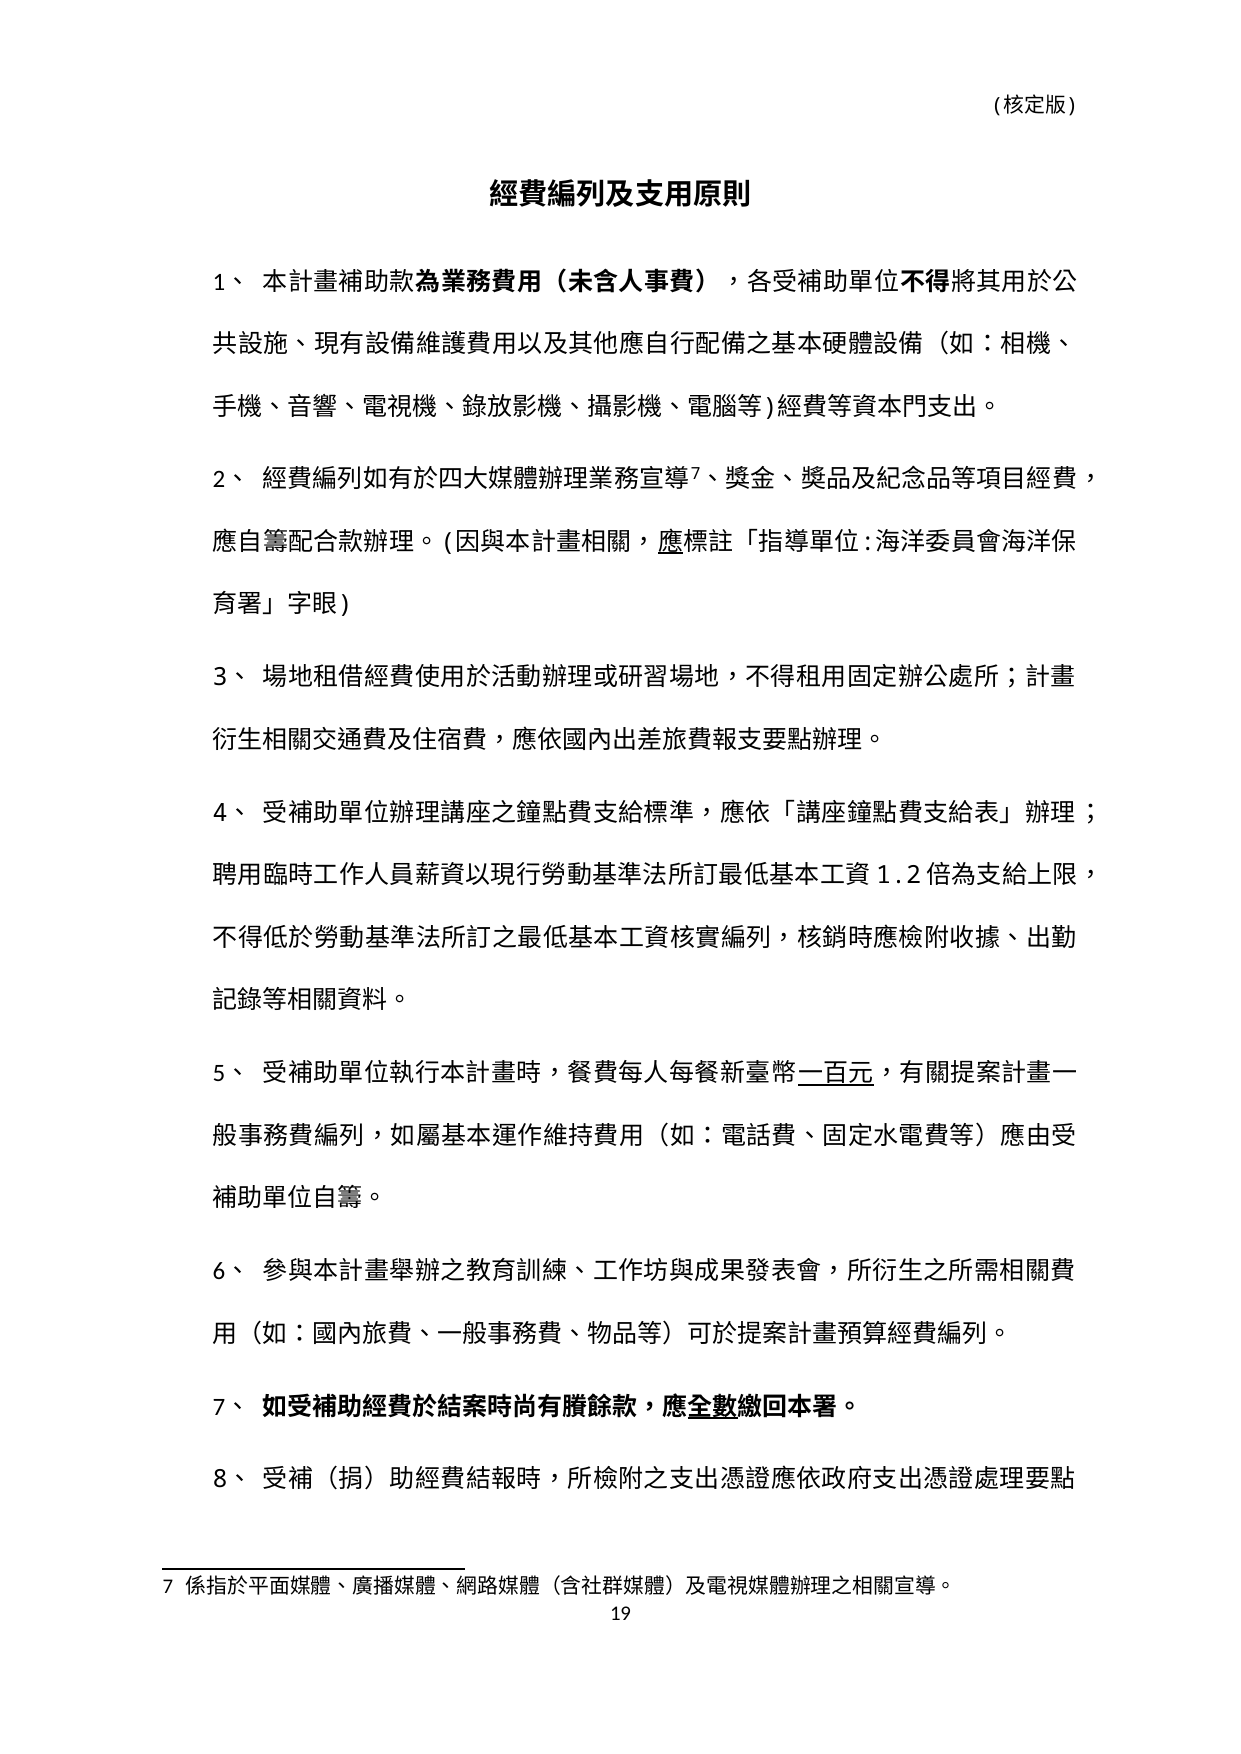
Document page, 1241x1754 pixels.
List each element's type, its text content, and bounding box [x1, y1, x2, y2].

list 如受補助經費於結案時尚有賸餘款，應全數繳回本署。 [212, 1362, 1078, 1425]
list 場地租借經費使用於活動辦理或研習場地，不得租用固定辦公處所；計畫衍生相關交通費及住宿費，應依國內出差旅費報支要點辦理。 [212, 633, 1078, 758]
list 受補（捐）助經費結報時，所檢附之支出憑證應依政府支出憑證處理要點 [212, 1435, 1078, 1498]
list 受補助單位執行本計畫時，餐費每人每餐新臺幣一百元，有關提案計畫一般事務費編列，如屬基本運作維持費用（如：電話費、固定水電費等）應由受補助單位自籌。 [212, 1029, 1078, 1217]
text 經費編列及支用原則 [162, 150, 1078, 212]
list 係指於平面媒體、廣播媒體、網路媒體（含社群媒體）及電視媒體辦理之相關宣導。 [162, 1569, 1078, 1600]
list 本計畫補助款為業務費用（未含人事費），各受補助單位不得將其用於公共設施、現有設備維護費用以及其他應自行配備之基本硬體設備（如：相機、手機、音響、電視機、錄放影機、攝影機、電腦等)經費等資本門支出。 [212, 237, 1078, 425]
list 參與本計畫舉辦之教育訓練、工作坊與成果發表會，所衍生之所需相關費用（如：國內旅費、一般事務費、物品等）可於提案計畫預算經費編列。 [212, 1227, 1078, 1352]
list 受補助單位辦理講座之鐘點費支給標準，應依「講座鐘點費支給表」辦理；聘用臨時工作人員薪資以現行勞動基準法所訂最低基本工資1.2倍為支給上限，不得低於勞動基準法所訂之最低基本工資核實編列，核銷時應檢附收據、出勤記錄等相關資料。 [212, 769, 1078, 1019]
list 經費編列如有於四大媒體辦理業務宣導、獎金、奬品及紀念品等項目經費，應自籌配合款辦理。(因與本計畫相關，應標註「指導單位:海洋委員會海洋保育署」字眼) [212, 435, 1078, 623]
